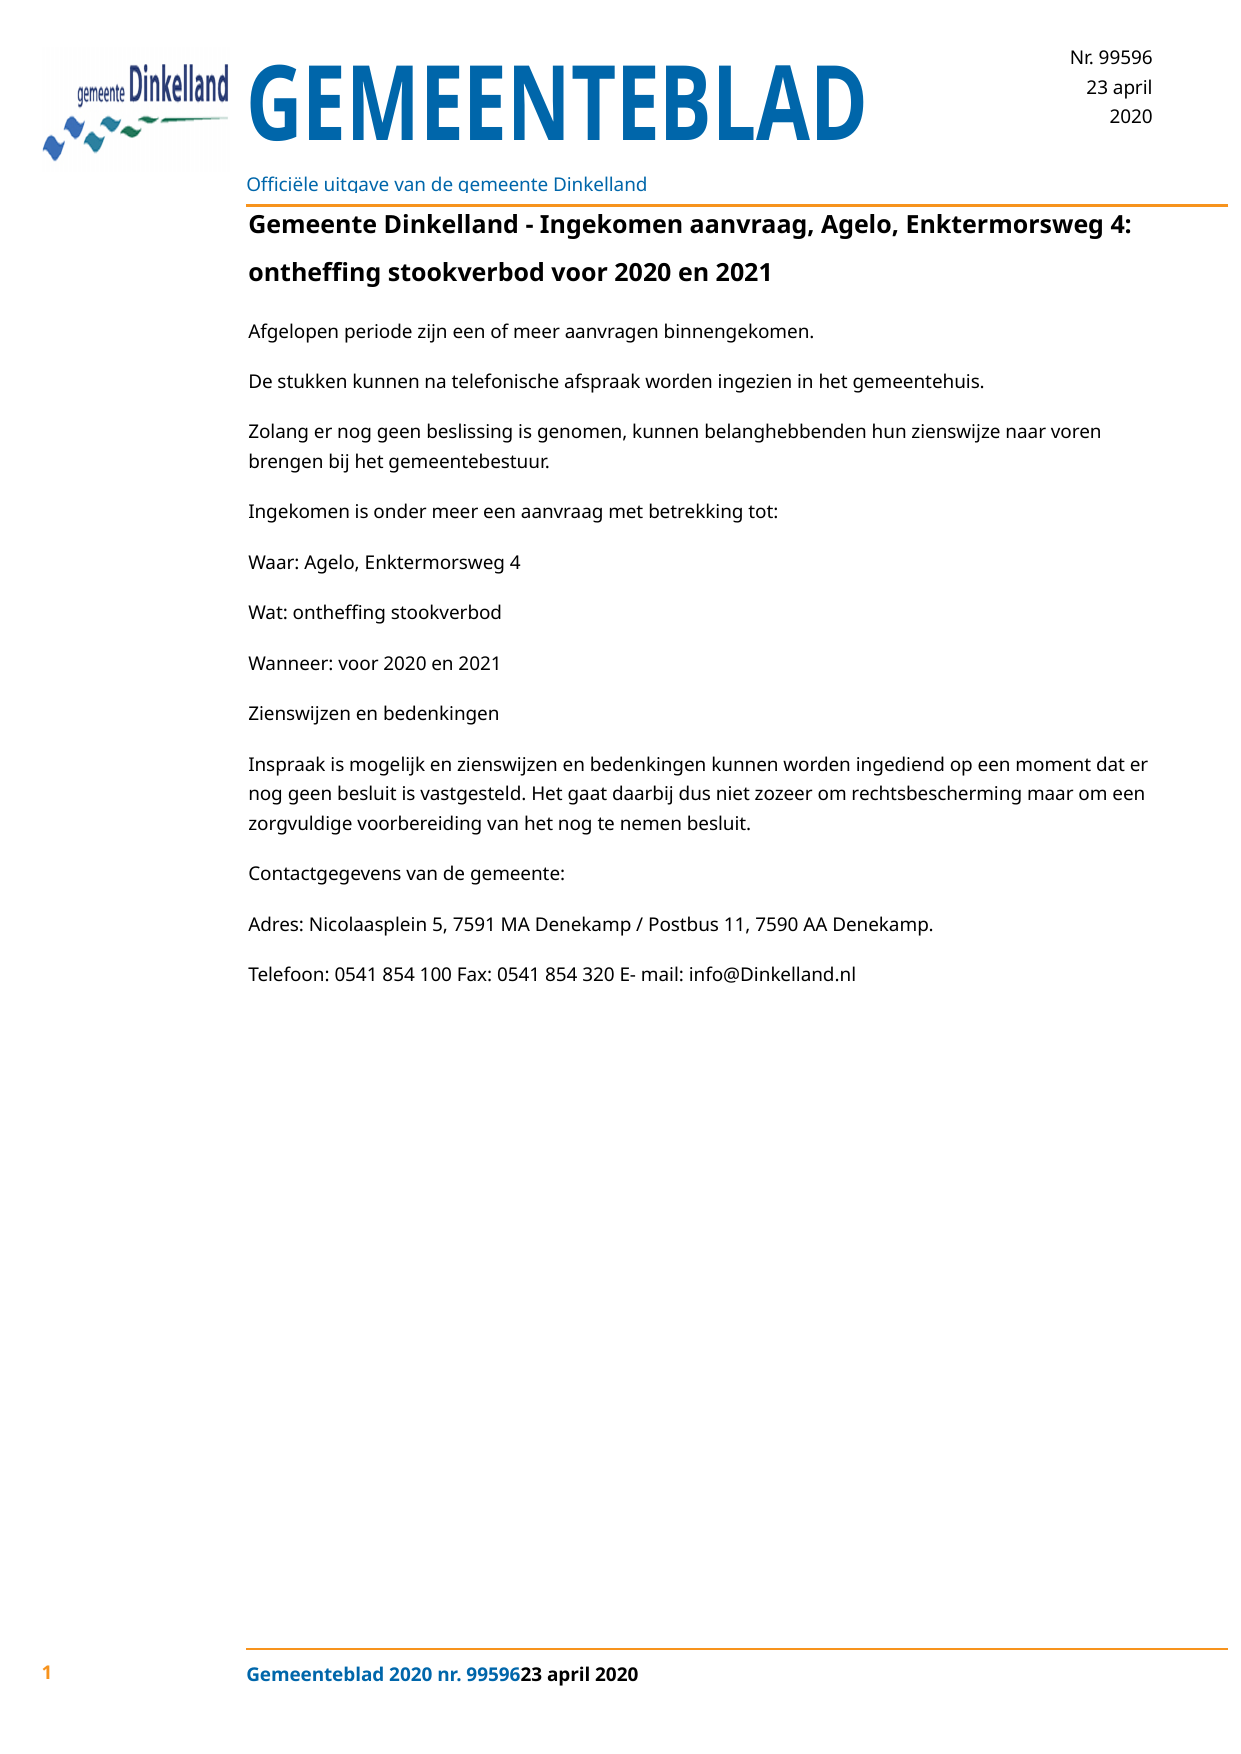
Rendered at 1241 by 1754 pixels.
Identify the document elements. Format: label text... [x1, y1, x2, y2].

text Wanneer: voor 2020 en 2021 [248, 650, 1152, 676]
text Waar: Agelo, Enktermorsweg 4 [248, 549, 1152, 575]
text Adres: Nicolaasplein 5, 7591 MA Denekamp / Postbus 11, 7590 AA Denekamp. [248, 911, 1152, 937]
text Gemeente Dinkelland - Ingekomen aanvraag, Agelo, Enktermorsweg 4: ontheffing stookverbod voor 2020 en 2021 [248, 207, 1152, 288]
text Telefoon: 0541 854 100 Fax: 0541 854 320 E- mail: info@Dinkelland.nl [248, 961, 1152, 987]
text Ingekomen is onder meer een aanvraag met betrekking tot: [248, 499, 1152, 524]
text Wat: ontheffing stookverbod [248, 599, 1152, 625]
text Zolang er nog geen beslissing is genomen, kunnen belanghebbenden hun zienswijze naar voren brengen bij het gemeentebestuur. [248, 419, 1152, 474]
text Afgelopen periode zijn een of meer aanvragen binnengekomen. [248, 318, 1152, 344]
text De stukken kunnen na telefonische afspraak worden ingezien in het gemeentehuis. [248, 368, 1152, 394]
text Inspraak is mogelijk en zienswijzen en bedenkingen kunnen worden ingediend op een moment dat er nog geen besluit is vastgesteld. Het gaat daarbij dus niet zozeer om rechtsbescherming maar om een zorgvuldige voorbereiding van het nog te nemen besluit. [248, 751, 1152, 836]
picture [41, 47, 231, 172]
text Contactgegevens van de gemeente: [248, 860, 1152, 886]
text Zienswijzen en bedenkingen [248, 700, 1152, 726]
